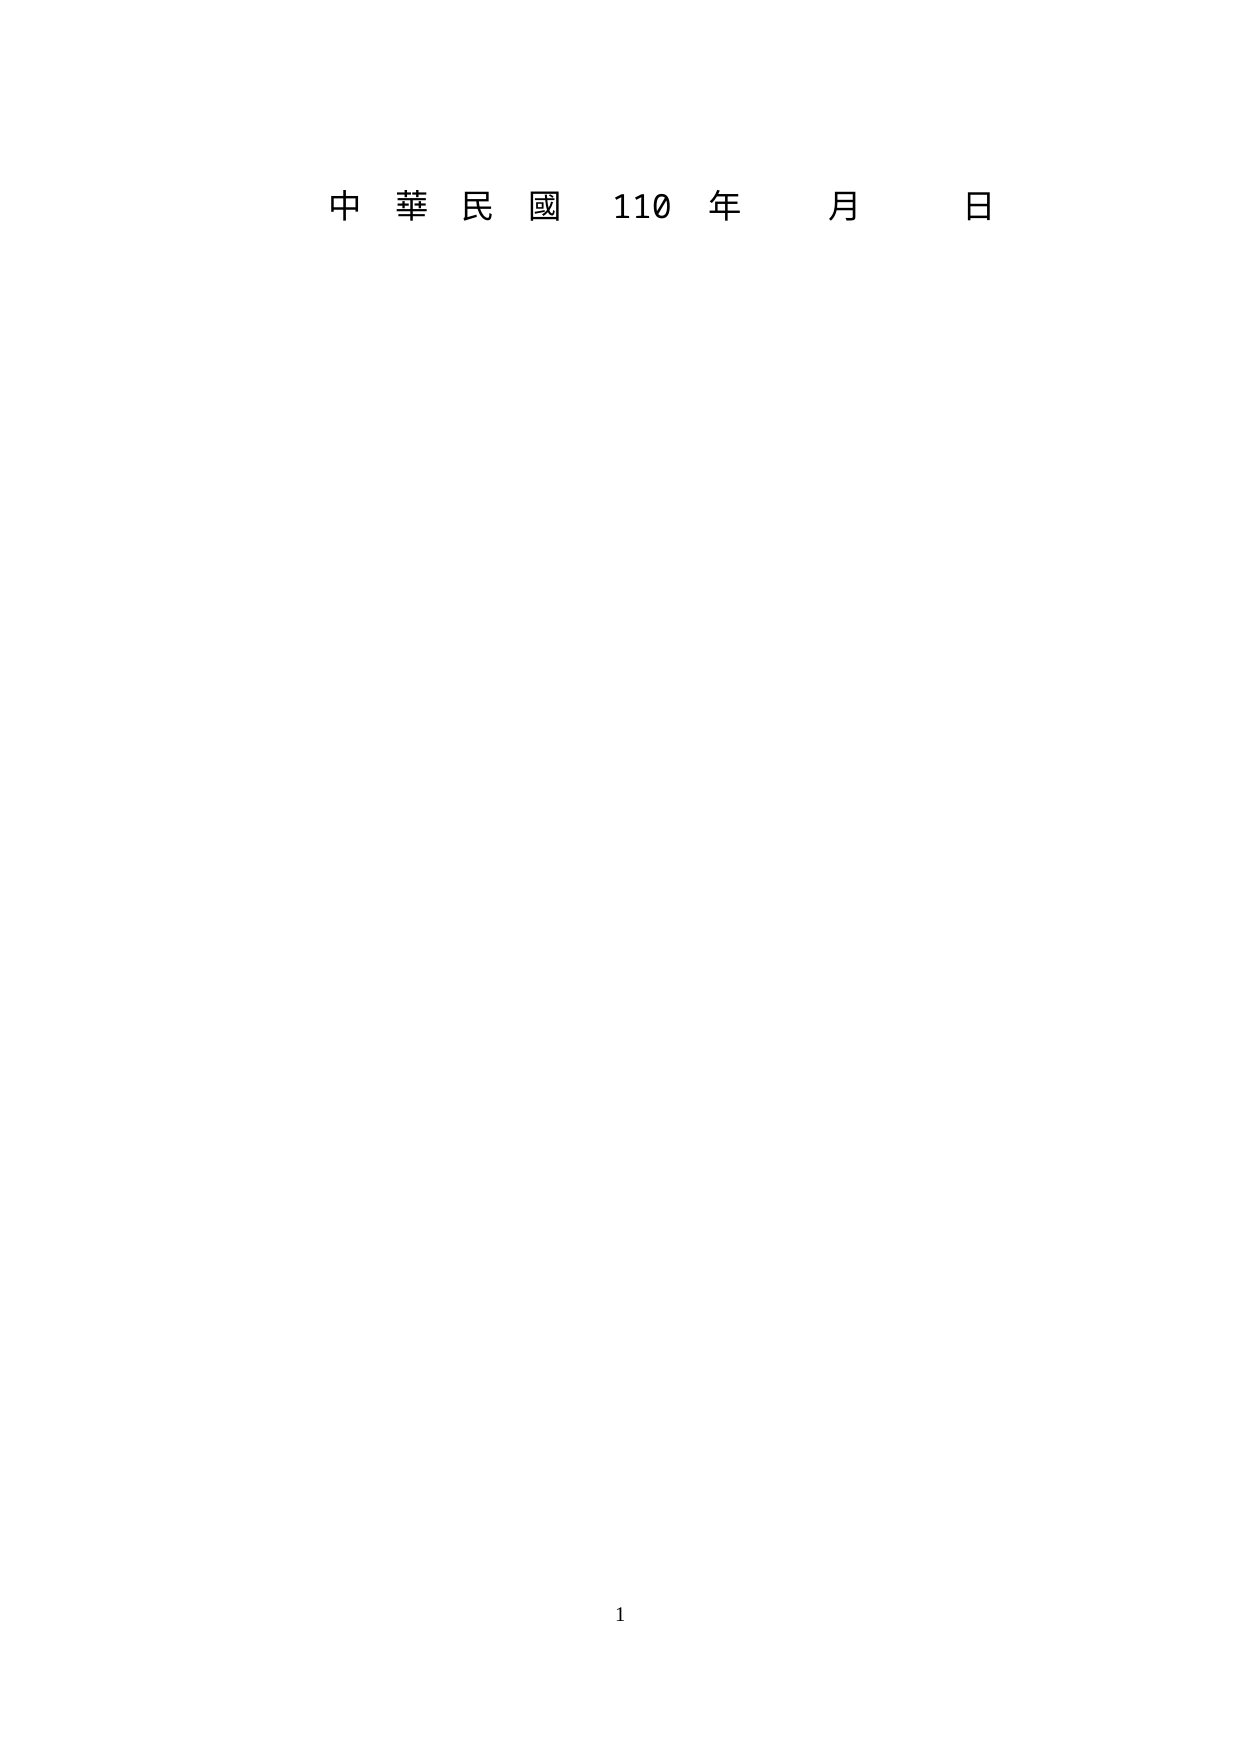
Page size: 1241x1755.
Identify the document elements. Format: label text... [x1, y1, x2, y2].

text 中 華 民 國 110 年 月 日 [328, 180, 1224, 228]
